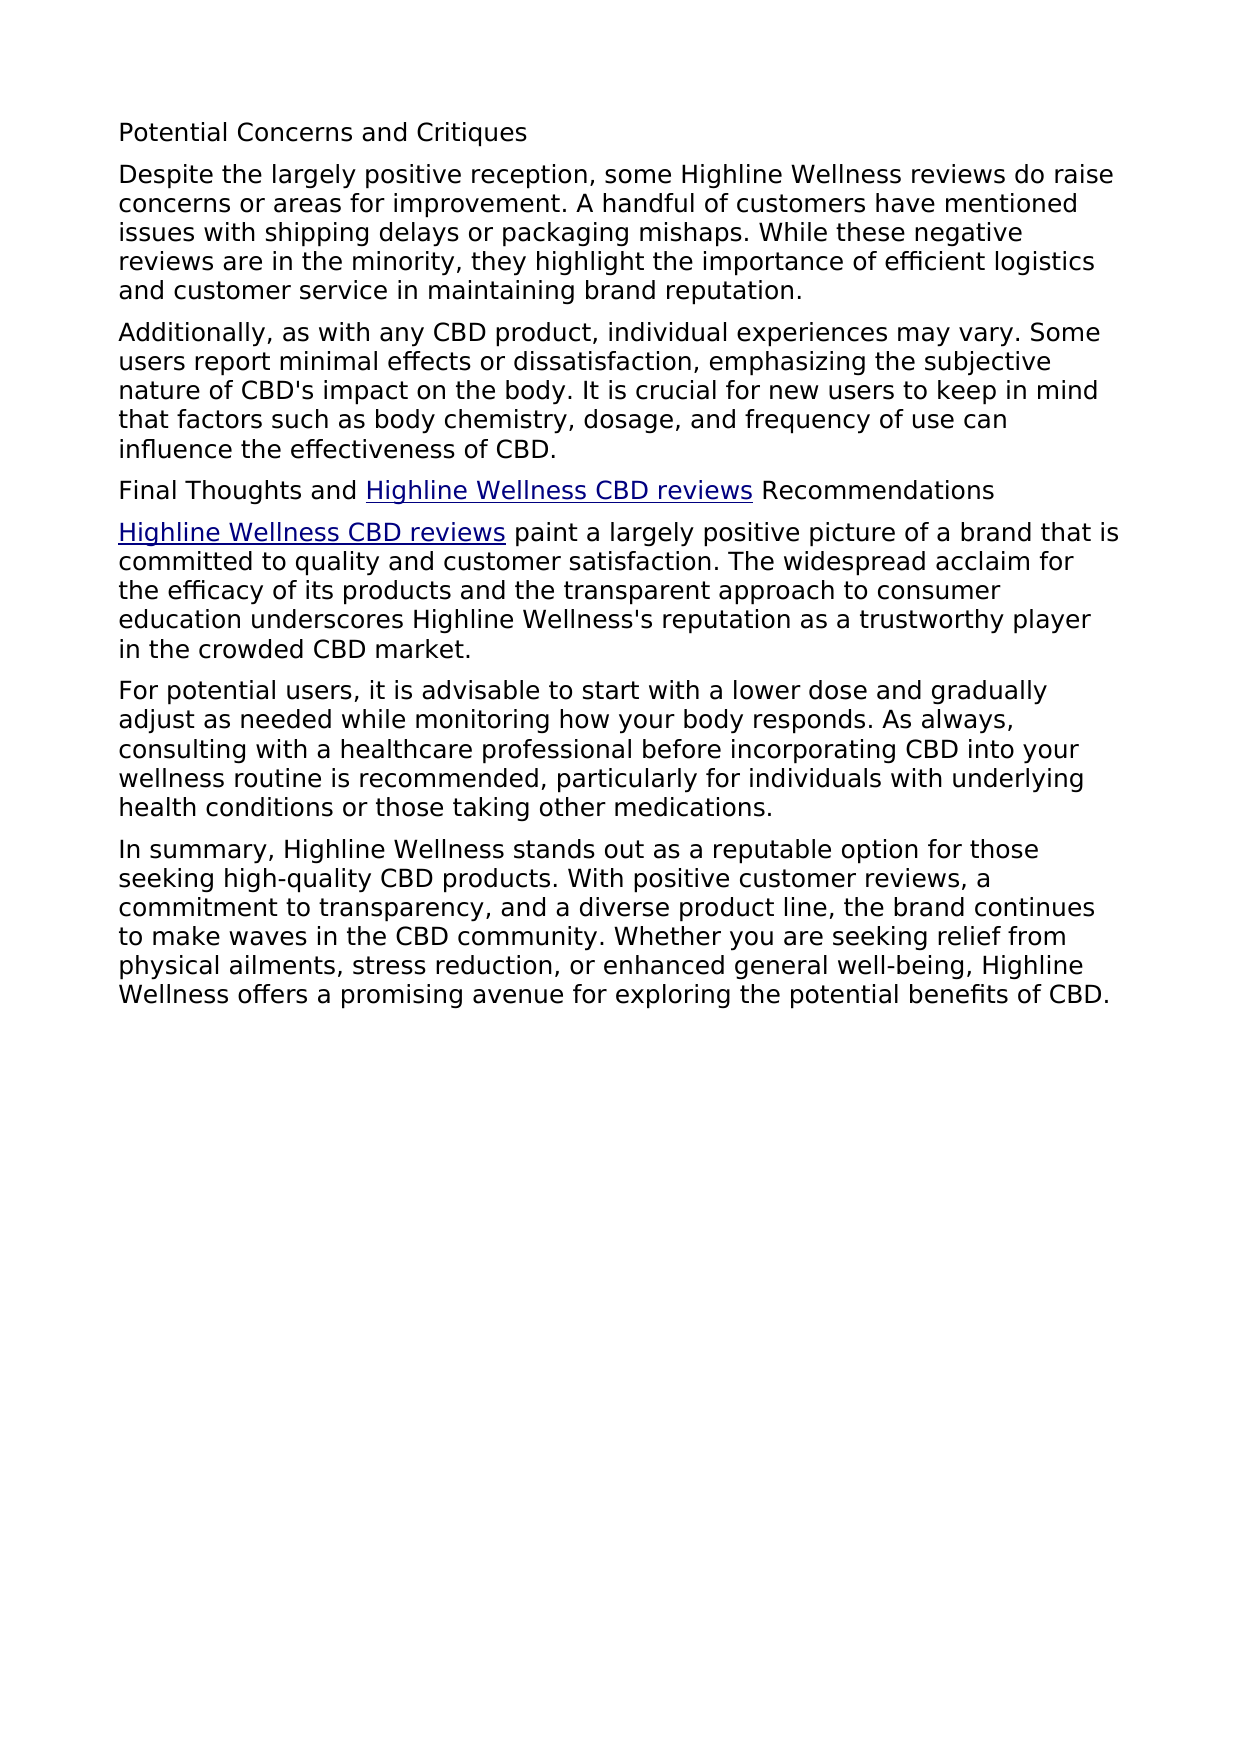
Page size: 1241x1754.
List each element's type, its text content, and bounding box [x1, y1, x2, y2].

text Potential Concerns and Critiques [118, 118, 1122, 147]
text Highline Wellness CBD reviews paint a largely positive picture of a brand that is committed to quality and customer satisfaction. The widespread acclaim for the efficacy of its products and the transparent approach to consumer education underscores Highline Wellness's reputation as a trustworthy player in the crowded CBD market. [118, 518, 1122, 664]
text For potential users, it is advisable to start with a lower dose and gradually adjust as needed while monitoring how your body responds. As always, consulting with a healthcare professional before incorporating CBD into your wellness routine is recommended, particularly for individuals with underlying health conditions or those taking other medications. [118, 676, 1122, 822]
text Additionally, as with any CBD product, individual experiences may vary. Some users report minimal effects or dissatisfaction, emphasizing the subjective nature of CBD's impact on the body. It is crucial for new users to keep in mind that factors such as body chemistry, dosage, and frequency of use can influence the effectiveness of CBD. [118, 318, 1122, 464]
text Despite the largely positive reception, some Highline Wellness reviews do raise concerns or areas for improvement. A handful of customers have mentioned issues with shipping delays or packaging mishaps. While these negative reviews are in the minority, they highlight the importance of efficient logistics and customer service in maintaining brand reputation. [118, 160, 1122, 306]
text Final Thoughts and Highline Wellness CBD reviews Recommendations [118, 476, 1122, 506]
text In summary, Highline Wellness stands out as a reputable option for those seeking high-quality CBD products. With positive customer reviews, a commitment to transparency, and a diverse product line, the brand continues to make waves in the CBD community. Whether you are seeking relief from physical ailments, stress reduction, or enhanced general well-being, Highline Wellness offers a promising avenue for exploring the potential benefits of CBD. [118, 835, 1122, 1010]
